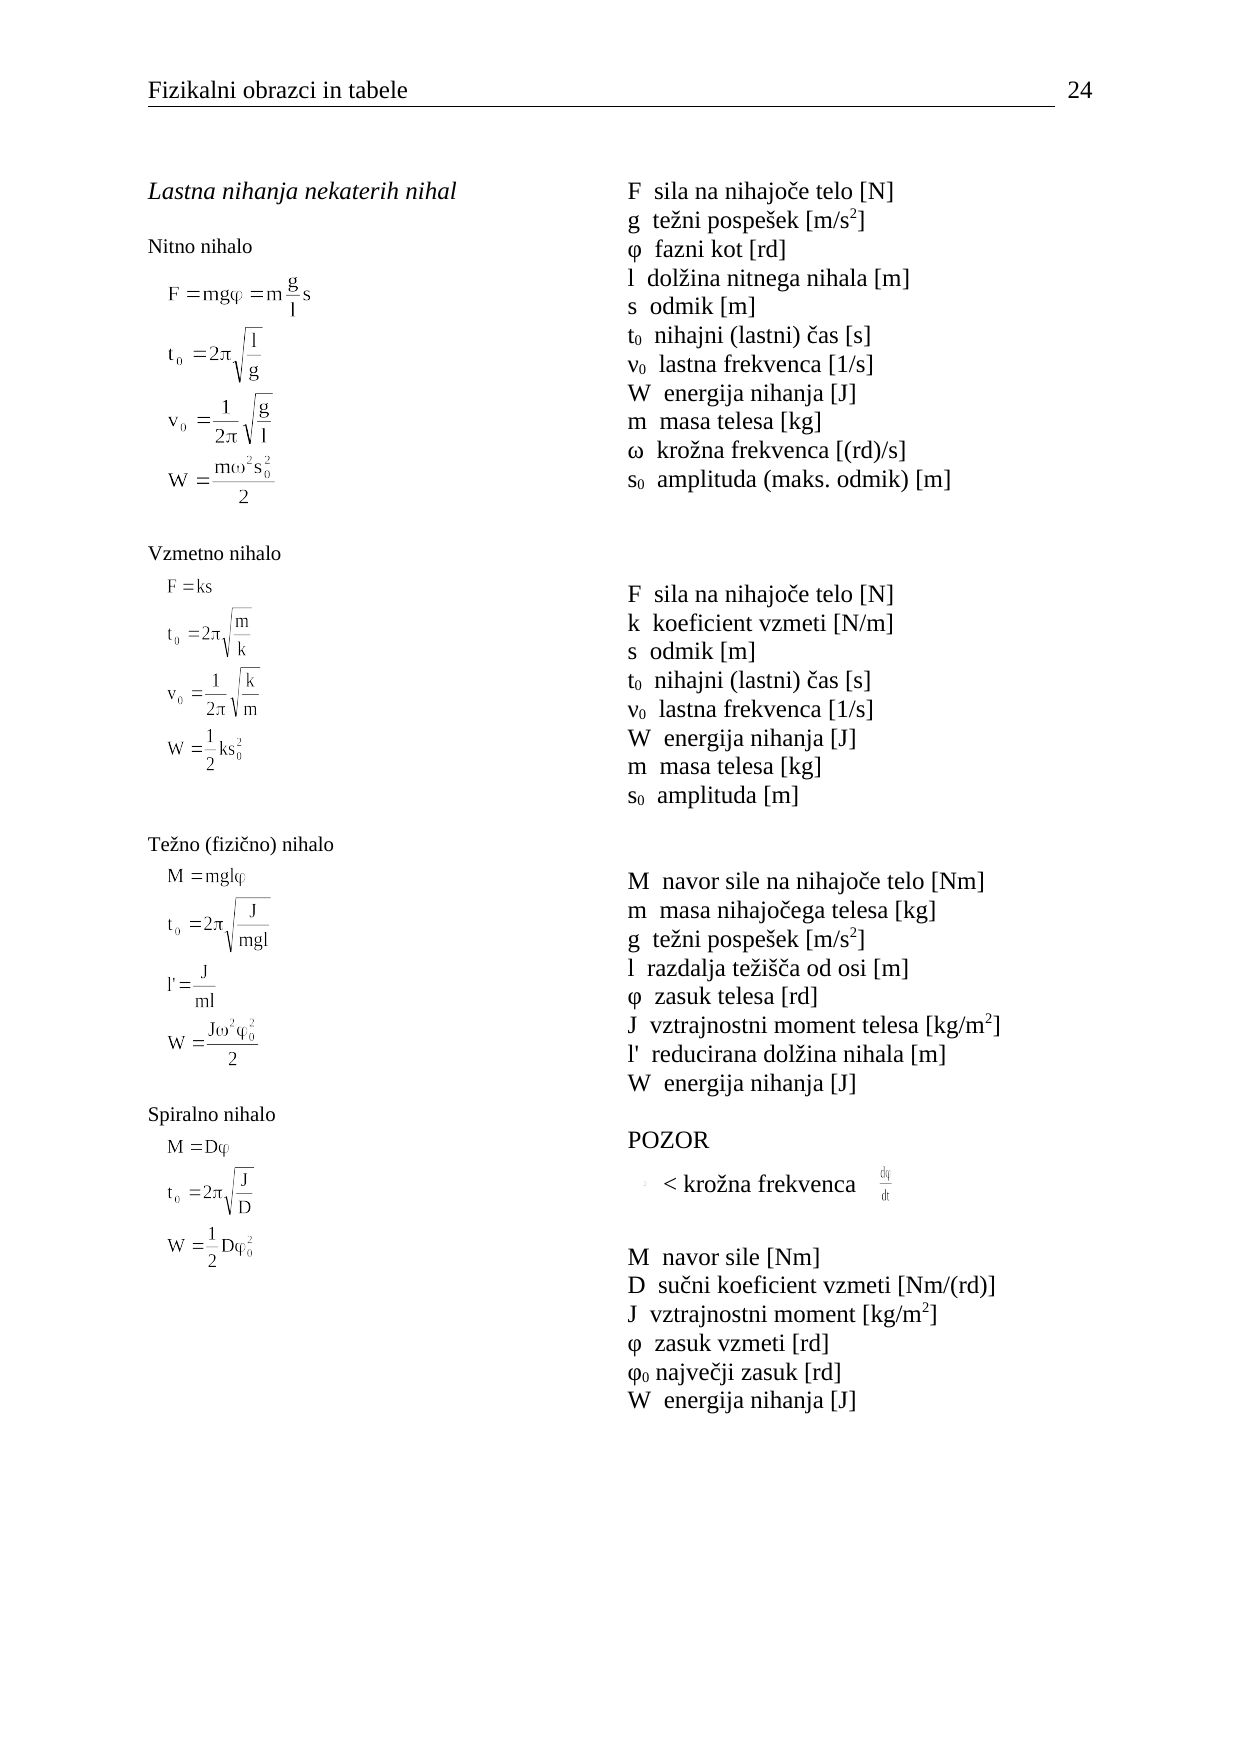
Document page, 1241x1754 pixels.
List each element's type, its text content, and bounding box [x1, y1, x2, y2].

table_cell F sila na nihajoče telo [N] g težni pospešek [m/s2] φ fazni kot [rd] l dolžina nitnega nihala [m] s odmik [m] t0 nihajni (lastni) čas [s] ν0 lastna frekvenca [1/s] W energija nihanja [J] m masa telesa [kg] ω krožna frekvenca [(rd)/s] s0 amplituda (maks. odmik) [m] F sila na nihajoče telo [N] k koeficient vzmeti [N/m] s odmik [m] t0 nihajni (lastni) čas [s] ν0 lastna frekvenca [1/s] W energija nihanja [J] m masa telesa [kg] s0 amplituda [m] M navor sile na nihajoče telo [Nm] m masa nihajočega telesa [kg] g težni pospešek [m/s2] l razdalja težišča od osi [m] φ zasuk telesa [rd] J vztrajnostni moment telesa [kg/m2] l' reducirana dolžina nihala [m] W energija nihanja [J] POZOR < krožna frekvenca M navor sile [Nm] D sučni koeficient vzmeti [Nm/(rd)] J vztrajnostni moment [kg/m2] φ zasuk vzmeti [rd] φ0 največji zasuk [rd] W energija nihanja [J] [620, 148, 1100, 1414]
table_cell Lastna nihanja nekaterih nihal Nitno nihalo Vzmetno nihalo Težno (fizično) nihalo Spiralno nihalo [140, 148, 620, 1414]
